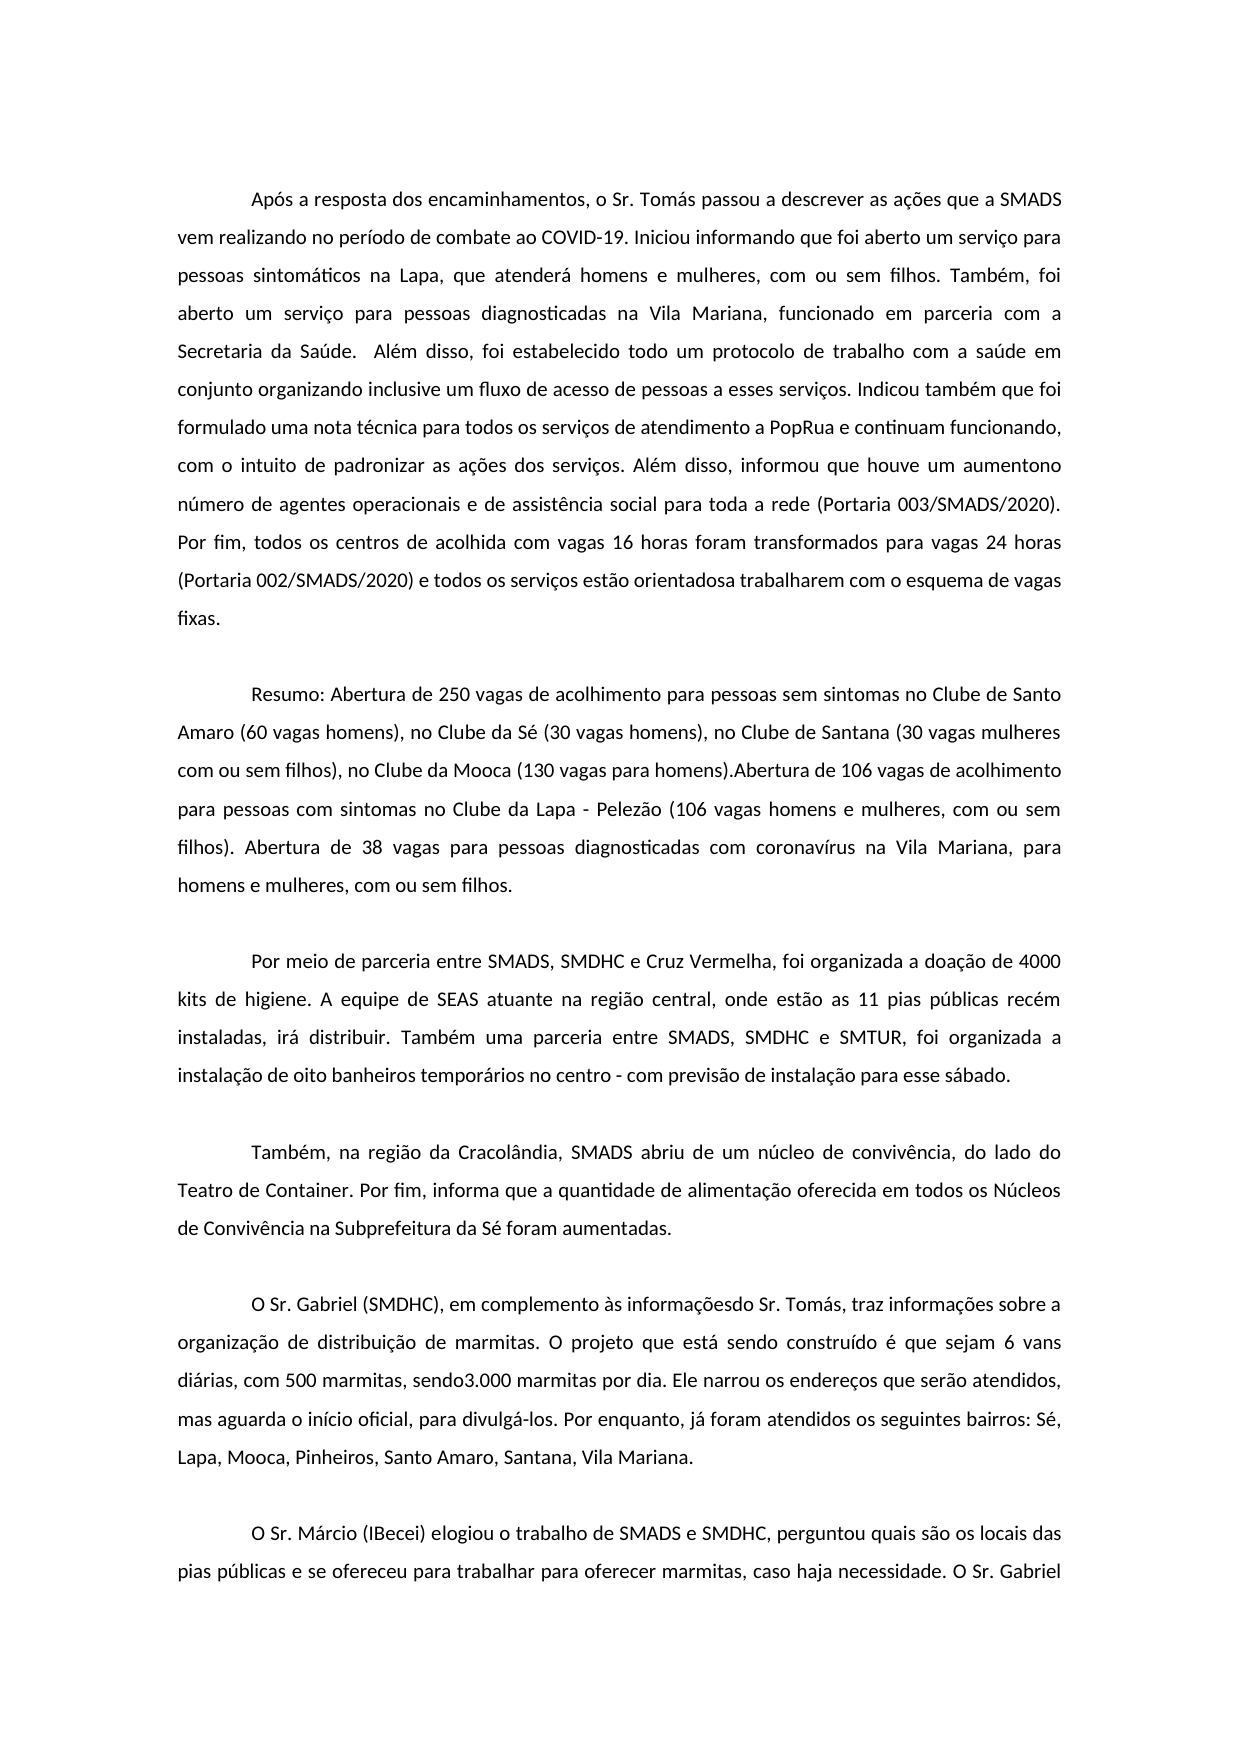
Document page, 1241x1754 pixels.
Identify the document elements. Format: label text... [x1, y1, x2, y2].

text Resumo: Abertura de 250 vagas de acolhimento para pessoas sem sintomas no Clube de Santo Amaro (60 vagas homens), no Clube da Sé (30 vagas homens), no Clube de Santana (30 vagas mulheres com ou sem filhos), no Clube da Mooca (130 vagas para homens).Abertura de 106 vagas de acolhimento para pessoas com sintomas no Clube da Lapa - Pelezão (106 vagas homens e mulheres, com ou sem filhos). Abertura de 38 vagas para pessoas diagnosticadas com coronavírus na Vila Mariana, para homens e mulheres, com ou sem filhos. [177, 681, 1063, 897]
text Após a resposta dos encaminhamentos, o Sr. Tomás passou a descrever as ações que a SMADS vem realizando no período de combate ao COVID-19. Iniciou informando que foi aberto um serviço para pessoas sintomáticos na Lapa, que atenderá homens e mulheres, com ou sem filhos. Também, foi aberto um serviço para pessoas diagnosticadas na Vila Mariana, funcionado em parceria com a Secretaria da Saúde. Além disso, foi estabelecido todo um protocolo de trabalho com a saúde em conjunto organizando inclusive um fluxo de acesso de pessoas a esses serviços. Indicou também que foi formulado uma nota técnica para todos os serviços de atendimento a PopRua e continuam funcionando, com o intuito de padronizar as ações dos serviços. Além disso, informou que houve um aumentono número de agentes operacionais e de assistência social para toda a rede (Portaria 003/SMADS/2020). Por fim, todos os centros de acolhida com vagas 16 horas foram transformados para vagas 24 horas (Portaria 002/SMADS/2020) e todos os serviços estão orientadosa trabalharem com o esquema de vagas fixas. [177, 186, 1063, 631]
text Por meio de parceria entre SMADS, SMDHC e Cruz Vermelha, foi organizada a doação de 4000 kits de higiene. A equipe de SEAS atuante na região central, onde estão as 11 pias públicas recém instaladas, irá distribuir. Também uma parceria entre SMADS, SMDHC e SMTUR, foi organizada a instalação de oito banheiros temporários no centro - com previsão de instalação para esse sábado. [177, 948, 1063, 1088]
text O Sr. Márcio (IBecei) elogiou o trabalho de SMADS e SMDHC, perguntou quais são os locais das pias públicas e se ofereceu para trabalhar para oferecer marmitas, caso haja necessidade. O Sr. Gabriel [177, 1520, 1063, 1584]
text O Sr. Gabriel (SMDHC), em complemento às informaçõesdo Sr. Tomás, traz informações sobre a organização de distribuição de marmitas. O projeto que está sendo construído é que sejam 6 vans diárias, com 500 marmitas, sendo3.000 marmitas por dia. Ele narrou os endereços que serão atendidos, mas aguarda o início oficial, para divulgá-los. Por enquanto, já foram atendidos os seguintes bairros: Sé, Lapa, Mooca, Pinheiros, Santo Amaro, Santana, Vila Mariana. [177, 1291, 1063, 1469]
text Também, na região da Cracolândia, SMADS abriu de um núcleo de convivência, do lado do Teatro de Container. Por fim, informa que a quantidade de alimentação oferecida em todos os Núcleos de Convivência na Subprefeitura da Sé foram aumentadas. [177, 1139, 1063, 1241]
